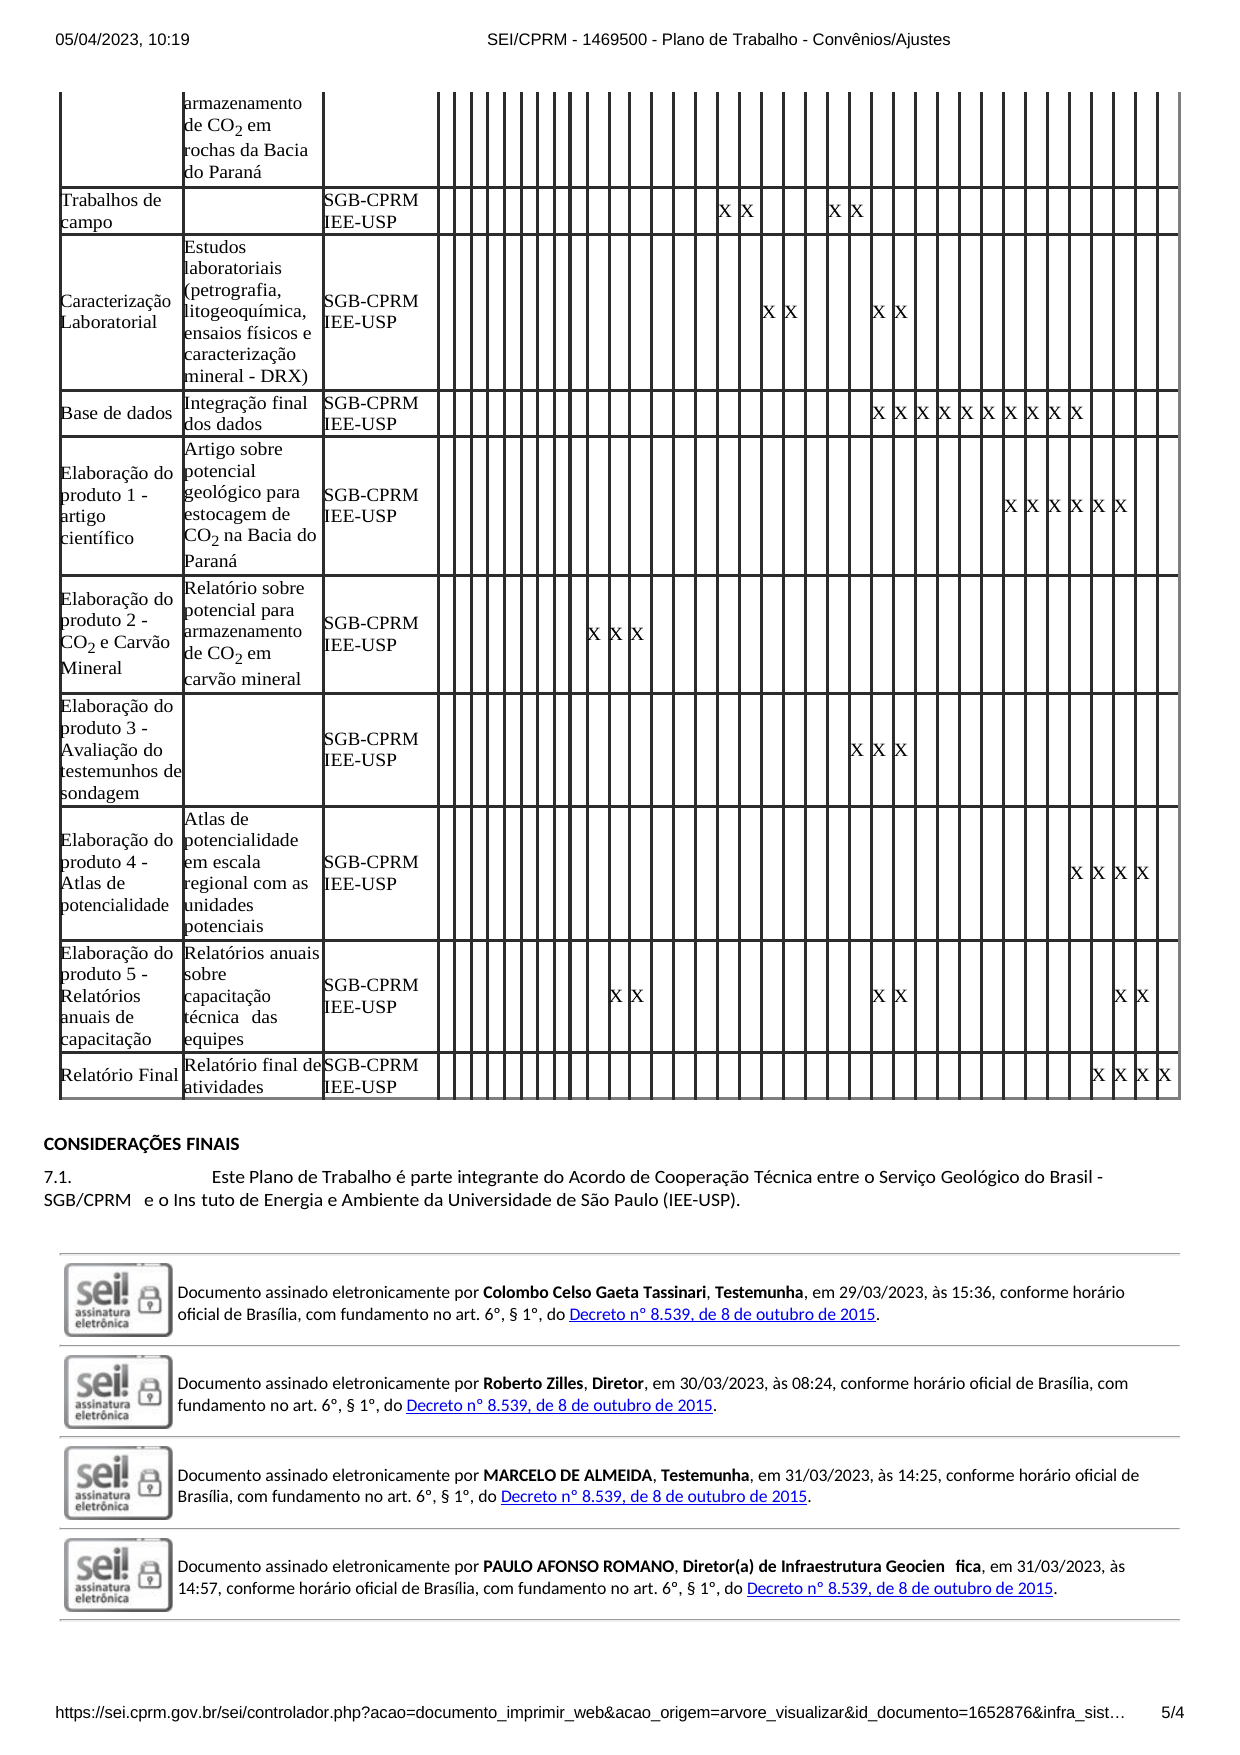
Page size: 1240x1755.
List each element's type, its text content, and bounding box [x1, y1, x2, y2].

table_cell [807, 577, 826, 692]
table_cell [741, 1054, 760, 1097]
table_cell [785, 392, 804, 435]
table_cell [611, 808, 628, 939]
table_cell [440, 695, 453, 804]
table_cell [440, 808, 453, 939]
table_header [506, 92, 520, 186]
table_cell [1093, 189, 1112, 232]
table_cell [829, 577, 848, 692]
table_cell [895, 189, 914, 232]
table_cell [697, 695, 716, 804]
table_cell [1137, 392, 1156, 435]
table_cell [763, 1054, 782, 1097]
table_header [1093, 92, 1112, 186]
table_header [719, 92, 738, 186]
table_cell [719, 695, 738, 804]
table_cell [961, 695, 980, 804]
table_cell [556, 438, 568, 574]
table_cell Elaboração do produto 4 - Atlas de potencialidade [62, 808, 182, 939]
table_cell [1071, 942, 1090, 1051]
table_cell [983, 189, 1002, 232]
table_cell [1159, 392, 1178, 435]
table_cell X [895, 695, 914, 804]
table_cell [1071, 577, 1090, 692]
table_header [611, 92, 628, 186]
table_header [675, 92, 694, 186]
table_cell X [1005, 392, 1024, 435]
table_cell [653, 392, 672, 435]
table_cell [456, 392, 470, 435]
table_cell [539, 695, 553, 804]
table_cell [1027, 1054, 1046, 1097]
table_cell Relatório sobre potencial para armazenamento de CO2 em carvão mineral [185, 577, 322, 692]
table_cell [185, 189, 322, 232]
table_cell [719, 392, 738, 435]
table_cell [1005, 942, 1024, 1051]
table_header [741, 92, 760, 186]
table_cell [506, 392, 520, 435]
table_cell [917, 942, 936, 1051]
table_cell [1049, 189, 1068, 232]
table_cell [741, 808, 760, 939]
table_cell [983, 438, 1002, 574]
table_cell [523, 808, 536, 939]
list Este Plano de Trabalho é parte integrante do Acordo de Cooperação Técnica entre o Serviço Geológico do Brasil - SGB/CPRM e o Ins tuto de Energia e Ambiente da Universidade de São Paulo (IEE-USP). [44, 1165, 1172, 1211]
table_cell X [1093, 438, 1112, 574]
table_cell X [611, 942, 628, 1051]
table_cell [1137, 189, 1156, 232]
table_cell [1071, 1054, 1090, 1097]
table_cell [917, 438, 936, 574]
table_cell [506, 236, 520, 388]
table_cell [539, 808, 553, 939]
table_cell [719, 808, 738, 939]
table_cell [556, 189, 568, 232]
table_header [829, 92, 848, 186]
table_cell X [983, 392, 1002, 435]
table_cell [589, 942, 608, 1051]
table_cell [473, 189, 486, 232]
table_cell [1049, 236, 1068, 388]
list CONSIDERAÇÕES FINAIS [0, 1132, 1196, 1155]
table_cell [1115, 392, 1134, 435]
table_cell [785, 438, 804, 574]
table_cell [983, 236, 1002, 388]
table_cell [556, 942, 568, 1051]
table_cell [785, 942, 804, 1051]
table_cell [983, 695, 1002, 804]
table_cell [489, 577, 503, 692]
table_header [785, 92, 804, 186]
table_cell [556, 236, 568, 388]
table_cell [539, 1054, 553, 1097]
table_cell [961, 189, 980, 232]
table_cell [763, 438, 782, 574]
table_cell X [1137, 942, 1156, 1051]
table_cell X [1071, 438, 1090, 574]
table_cell [539, 189, 553, 232]
table_header [851, 92, 870, 186]
table_cell [489, 236, 503, 388]
table_cell [631, 695, 650, 804]
table_cell [456, 189, 470, 232]
table_cell [1115, 236, 1134, 388]
table_cell [895, 1054, 914, 1097]
table_cell [572, 438, 586, 574]
table_cell [506, 189, 520, 232]
table_cell [851, 392, 870, 435]
table_cell [1027, 236, 1046, 388]
table_cell [589, 808, 608, 939]
table_cell Artigo sobre potencial geológico para estocagem de CO2 na Bacia do Paraná [185, 438, 322, 574]
table_cell [873, 577, 892, 692]
table_cell Base de dados [62, 392, 182, 435]
table_cell [741, 392, 760, 435]
table_cell [589, 189, 608, 232]
table_cell [556, 695, 568, 804]
table_cell [675, 392, 694, 435]
table_cell [675, 577, 694, 692]
table_cell [741, 577, 760, 692]
table_cell [1005, 1054, 1024, 1097]
table_cell [631, 236, 650, 388]
table_header [983, 92, 1002, 186]
table_cell X [785, 236, 804, 388]
table_cell [440, 392, 453, 435]
table_cell X [1071, 392, 1090, 435]
table_cell [1005, 577, 1024, 692]
table_cell [917, 189, 936, 232]
table_cell [631, 392, 650, 435]
table_cell X [1093, 808, 1112, 939]
table_cell X [895, 942, 914, 1051]
table_header [572, 92, 586, 186]
table_cell [653, 438, 672, 574]
table_header [539, 92, 553, 186]
table_cell X [873, 236, 892, 388]
table_cell [572, 695, 586, 804]
table_cell [572, 236, 586, 388]
table_cell [961, 1054, 980, 1097]
table_cell [917, 577, 936, 692]
table_cell [851, 942, 870, 1051]
table_header armazenamento de CO2 em rochas da Bacia do Paraná [185, 92, 322, 186]
table_cell [807, 808, 826, 939]
table_cell [489, 808, 503, 939]
table_cell [697, 1054, 716, 1097]
table_cell [1093, 392, 1112, 435]
table_cell [983, 808, 1002, 939]
table_header [556, 92, 568, 186]
table_cell [675, 1054, 694, 1097]
table_header [456, 92, 470, 186]
table_cell [873, 438, 892, 574]
table_cell [572, 189, 586, 232]
table_cell [939, 808, 958, 939]
table_header [763, 92, 782, 186]
table_cell X [1137, 808, 1156, 939]
text Documento assinado eletronicamente por Colombo Celso Gaeta Tassinari, Testemunha, em 29/03/2023, às 15:36, conforme horário oﬁcial de Brasília, com fundamento no art. 6º, § 1º, do Decreto nº 8.539, de 8 de outubro de 2015. [177, 1281, 1162, 1324]
table_cell [939, 1054, 958, 1097]
table_cell X [1005, 438, 1024, 574]
table_header [631, 92, 650, 186]
table_cell [983, 577, 1002, 692]
table_cell [456, 942, 470, 1051]
table_cell [1137, 695, 1156, 804]
table_cell [829, 1054, 848, 1097]
table_cell Elaboração do produto 3 - Avaliação do testemunhos de sondagem [62, 695, 182, 804]
table_cell [456, 438, 470, 574]
table_cell [675, 942, 694, 1051]
table_header [653, 92, 672, 186]
table_cell [611, 189, 628, 232]
table_cell [653, 189, 672, 232]
table_cell [697, 942, 716, 1051]
table_header [807, 92, 826, 186]
table_cell [539, 577, 553, 692]
table_cell [1159, 808, 1178, 939]
table_cell [653, 942, 672, 1051]
table_cell SGB-CPRM IEE-USP [325, 808, 437, 939]
table_cell X [1115, 808, 1134, 939]
table_cell [873, 189, 892, 232]
table_cell X [611, 577, 628, 692]
table_cell [473, 577, 486, 692]
table_cell [1115, 695, 1134, 804]
table_cell [829, 392, 848, 435]
table_cell [611, 392, 628, 435]
table_cell [539, 942, 553, 1051]
table_cell X [719, 189, 738, 232]
table_cell [851, 577, 870, 692]
table_cell [523, 942, 536, 1051]
table_cell [523, 1054, 536, 1097]
table_cell [556, 577, 568, 692]
table_cell [506, 1054, 520, 1097]
table_cell [572, 577, 586, 692]
table_cell [611, 1054, 628, 1097]
table_cell [489, 438, 503, 574]
table_cell SGB-CPRM IEE-USP [325, 189, 437, 232]
table_cell [185, 695, 322, 804]
table_cell [631, 438, 650, 574]
table_cell [456, 695, 470, 804]
table_cell [939, 438, 958, 574]
table_cell X [1049, 438, 1068, 574]
table_cell X [1159, 1054, 1178, 1097]
table_cell [1137, 438, 1156, 574]
table_cell [539, 392, 553, 435]
table_header [1005, 92, 1024, 186]
table_cell [851, 438, 870, 574]
table_cell [785, 695, 804, 804]
table_cell X [917, 392, 936, 435]
table_cell [489, 1054, 503, 1097]
table_cell [895, 577, 914, 692]
table_cell [763, 392, 782, 435]
table_cell [611, 695, 628, 804]
table_cell [1093, 577, 1112, 692]
table_cell X [763, 236, 782, 388]
table_cell [589, 392, 608, 435]
table_cell [939, 942, 958, 1051]
table_cell X [1115, 942, 1134, 1051]
table_cell [523, 695, 536, 804]
table_cell [653, 695, 672, 804]
table_cell [1027, 189, 1046, 232]
table_cell X [1027, 438, 1046, 574]
table_cell [1049, 695, 1068, 804]
table_cell [1115, 189, 1134, 232]
table_cell [572, 942, 586, 1051]
table_cell [961, 236, 980, 388]
table_cell SGB-CPRM IEE-USP [325, 438, 437, 574]
table_cell [572, 1054, 586, 1097]
table_cell [785, 577, 804, 692]
table_cell SGB-CPRM IEE-USP [325, 236, 437, 388]
table_cell [1159, 236, 1178, 388]
table_cell [741, 695, 760, 804]
table_cell [611, 236, 628, 388]
table_cell [456, 236, 470, 388]
table_cell [1049, 1054, 1068, 1097]
table_cell [440, 1054, 453, 1097]
table_cell X [1115, 438, 1134, 574]
table_cell [719, 942, 738, 1051]
table_cell [506, 695, 520, 804]
table_cell [506, 438, 520, 574]
table_cell [939, 577, 958, 692]
table_cell [807, 438, 826, 574]
table_header [917, 92, 936, 186]
table_cell [1159, 438, 1178, 574]
table_cell [873, 808, 892, 939]
table_cell [1159, 695, 1178, 804]
table_header [1159, 92, 1178, 186]
table_cell X [873, 695, 892, 804]
table_cell [763, 189, 782, 232]
table_cell [851, 236, 870, 388]
table_cell [653, 236, 672, 388]
table_cell [456, 577, 470, 692]
table_cell [1049, 577, 1068, 692]
table_cell [506, 808, 520, 939]
table_cell [785, 1054, 804, 1097]
table_cell Relatório Final [62, 1054, 182, 1097]
table_cell [523, 438, 536, 574]
table_header [62, 92, 182, 186]
table_cell [1005, 695, 1024, 804]
table_cell Integração final dos dados [185, 392, 322, 435]
table_cell [675, 236, 694, 388]
table_cell SGB-CPRM IEE-USP [325, 942, 437, 1051]
table_cell [675, 438, 694, 574]
table_cell [917, 236, 936, 388]
table_cell [1005, 236, 1024, 388]
table_cell [539, 236, 553, 388]
table_cell X [939, 392, 958, 435]
table_cell Elaboração do produto 1 - artigo científico [62, 438, 182, 574]
table_cell [763, 695, 782, 804]
table_header [961, 92, 980, 186]
table_cell [697, 236, 716, 388]
table_cell [917, 695, 936, 804]
table_cell [917, 808, 936, 939]
table_header [440, 92, 453, 186]
table_cell [763, 942, 782, 1051]
table_cell [473, 392, 486, 435]
table_cell [939, 695, 958, 804]
table_cell [983, 1054, 1002, 1097]
table_cell [589, 1054, 608, 1097]
table_cell SGB-CPRM IEE-USP [325, 1054, 437, 1097]
table_cell [440, 236, 453, 388]
table_cell [1071, 189, 1090, 232]
table_cell [572, 808, 586, 939]
table_cell [1137, 577, 1156, 692]
table_cell [961, 942, 980, 1051]
table_cell X [631, 577, 650, 692]
table_cell [961, 438, 980, 574]
table_cell [523, 577, 536, 692]
table_cell Elaboração do produto 2 - CO2 e Carvão Mineral [62, 577, 182, 692]
table_cell [675, 189, 694, 232]
table_cell [473, 236, 486, 388]
table_cell [1049, 942, 1068, 1051]
table_cell [697, 438, 716, 574]
table_cell X [631, 942, 650, 1051]
table_header [1137, 92, 1156, 186]
table_cell [961, 577, 980, 692]
table_cell [1159, 942, 1178, 1051]
table_cell X [1115, 1054, 1134, 1097]
table_cell [807, 189, 826, 232]
table_cell [697, 808, 716, 939]
table_cell [939, 236, 958, 388]
table_cell [829, 438, 848, 574]
table_cell X [589, 577, 608, 692]
table_cell Caracterização Laboratorial [62, 236, 182, 388]
table_cell [1049, 808, 1068, 939]
table_cell [807, 695, 826, 804]
table_cell [653, 1054, 672, 1097]
table_header [873, 92, 892, 186]
table_cell [697, 392, 716, 435]
table_cell [829, 695, 848, 804]
table_cell X [851, 695, 870, 804]
table_cell X [895, 392, 914, 435]
table_cell [895, 438, 914, 574]
table_cell X [873, 942, 892, 1051]
table_cell X [961, 392, 980, 435]
table_cell [1005, 808, 1024, 939]
table_cell SGB-CPRM IEE-USP [325, 695, 437, 804]
table_header [697, 92, 716, 186]
table_cell [1071, 236, 1090, 388]
table_cell [539, 438, 553, 574]
table_cell [473, 1054, 486, 1097]
table_cell [1093, 942, 1112, 1051]
table_cell [556, 392, 568, 435]
table_cell [556, 808, 568, 939]
table_cell X [1049, 392, 1068, 435]
table_cell Relatórios anuais sobre capacitação técnica das equipes [185, 942, 322, 1051]
table_cell SGB-CPRM IEE-USP [325, 577, 437, 692]
table_header [589, 92, 608, 186]
table_cell [1027, 808, 1046, 939]
table_cell [741, 942, 760, 1051]
table_cell [807, 392, 826, 435]
table_cell [489, 942, 503, 1051]
table_cell [1093, 236, 1112, 388]
table_cell [807, 942, 826, 1051]
table_cell X [1027, 392, 1046, 435]
table_cell X [873, 392, 892, 435]
table_cell X [1137, 1054, 1156, 1097]
table_header [939, 92, 958, 186]
table_cell [631, 1054, 650, 1097]
text Documento assinado eletronicamente por MARCELO DE ALMEIDA, Testemunha, em 31/03/2023, às 14:25, conforme horário oﬁcial de Brasília, com fundamento no art. 6º, § 1º, do Decreto nº 8.539, de 8 de outubro de 2015. [177, 1464, 1172, 1507]
table_cell [807, 236, 826, 388]
table_cell [1005, 189, 1024, 232]
table_cell [719, 438, 738, 574]
table_cell [1137, 236, 1156, 388]
table_cell [523, 236, 536, 388]
table_cell X [829, 189, 848, 232]
table_cell [489, 392, 503, 435]
table_cell Atlas de potencialidade em escala regional com as unidades potenciais [185, 808, 322, 939]
table_cell X [741, 189, 760, 232]
table_cell Relatório final de atividades [185, 1054, 322, 1097]
table_cell [1115, 577, 1134, 692]
table_cell [523, 392, 536, 435]
table_cell [489, 189, 503, 232]
table_cell [456, 808, 470, 939]
text Documento assinado eletronicamente por Roberto Zilles, Diretor, em 30/03/2023, às 08:24, conforme horário oﬁcial de Brasília, com fundamento no art. 6º, § 1º, do Decreto nº 8.539, de 8 de outubro de 2015. [177, 1372, 1172, 1416]
table_cell [917, 1054, 936, 1097]
table_cell [1071, 695, 1090, 804]
table_cell [631, 189, 650, 232]
table_header [473, 92, 486, 186]
table_cell [473, 438, 486, 574]
table_cell [983, 942, 1002, 1051]
table_cell [506, 942, 520, 1051]
table_cell [763, 808, 782, 939]
table_cell [556, 1054, 568, 1097]
table_cell [697, 189, 716, 232]
table_cell [440, 438, 453, 574]
table_header [1115, 92, 1134, 186]
table_cell [829, 942, 848, 1051]
table_cell Estudos laboratoriais (petrografia, litogeoquímica, ensaios físicos e caracterização mineral - DRX) [185, 236, 322, 388]
table_header [1049, 92, 1068, 186]
table_cell [631, 808, 650, 939]
table_cell [961, 808, 980, 939]
table_cell [675, 808, 694, 939]
table_cell [719, 1054, 738, 1097]
table_cell [939, 189, 958, 232]
table_cell [523, 189, 536, 232]
table_cell [506, 577, 520, 692]
table_cell [1027, 695, 1046, 804]
table_cell [851, 1054, 870, 1097]
table_cell [851, 808, 870, 939]
table_cell [807, 1054, 826, 1097]
table_cell [653, 577, 672, 692]
table_header [1027, 92, 1046, 186]
table_cell [895, 808, 914, 939]
table_cell [456, 1054, 470, 1097]
table_cell [719, 577, 738, 692]
table_cell [489, 695, 503, 804]
table_cell [829, 236, 848, 388]
table_cell [873, 1054, 892, 1097]
table_cell [473, 808, 486, 939]
table_cell [1093, 695, 1112, 804]
table_cell [719, 236, 738, 388]
table_cell Trabalhos de campo [62, 189, 182, 232]
table_cell [589, 236, 608, 388]
table_cell [572, 392, 586, 435]
table_cell X [1093, 1054, 1112, 1097]
table_cell X [851, 189, 870, 232]
table_cell [1027, 577, 1046, 692]
table_cell [829, 808, 848, 939]
table_cell X [895, 236, 914, 388]
table_cell [675, 695, 694, 804]
table_cell Elaboração do produto 5 - Relatórios anuais de capacitação [62, 942, 182, 1051]
table_cell [473, 942, 486, 1051]
table_cell [440, 942, 453, 1051]
table_cell [785, 808, 804, 939]
table_cell SGB-CPRM IEE-USP [325, 392, 437, 435]
table_cell [440, 577, 453, 692]
table_header [895, 92, 914, 186]
table_cell [741, 236, 760, 388]
table_header [523, 92, 536, 186]
table_header [489, 92, 503, 186]
table_cell [473, 695, 486, 804]
table_cell [440, 189, 453, 232]
table_cell [589, 695, 608, 804]
table_cell [589, 438, 608, 574]
text Documento assinado eletronicamente por PAULO AFONSO ROMANO, Diretor(a) de Infraestrutura Geocien ﬁca, em 31/03/2023, às 14:57, conforme horário oﬁcial de Brasília, com fundamento no art. 6º, § 1º, do Decreto nº 8.539, de 8 de outubro de 2015. [177, 1555, 1162, 1599]
table_cell [741, 438, 760, 574]
table_header [325, 92, 437, 186]
table_cell [611, 438, 628, 574]
table_cell [1027, 942, 1046, 1051]
table_header [1071, 92, 1090, 186]
table_cell [1159, 189, 1178, 232]
table_cell [1159, 577, 1178, 692]
table_cell [763, 577, 782, 692]
table_cell [697, 577, 716, 692]
table_cell [653, 808, 672, 939]
table_cell X [1071, 808, 1090, 939]
table_cell [785, 189, 804, 232]
